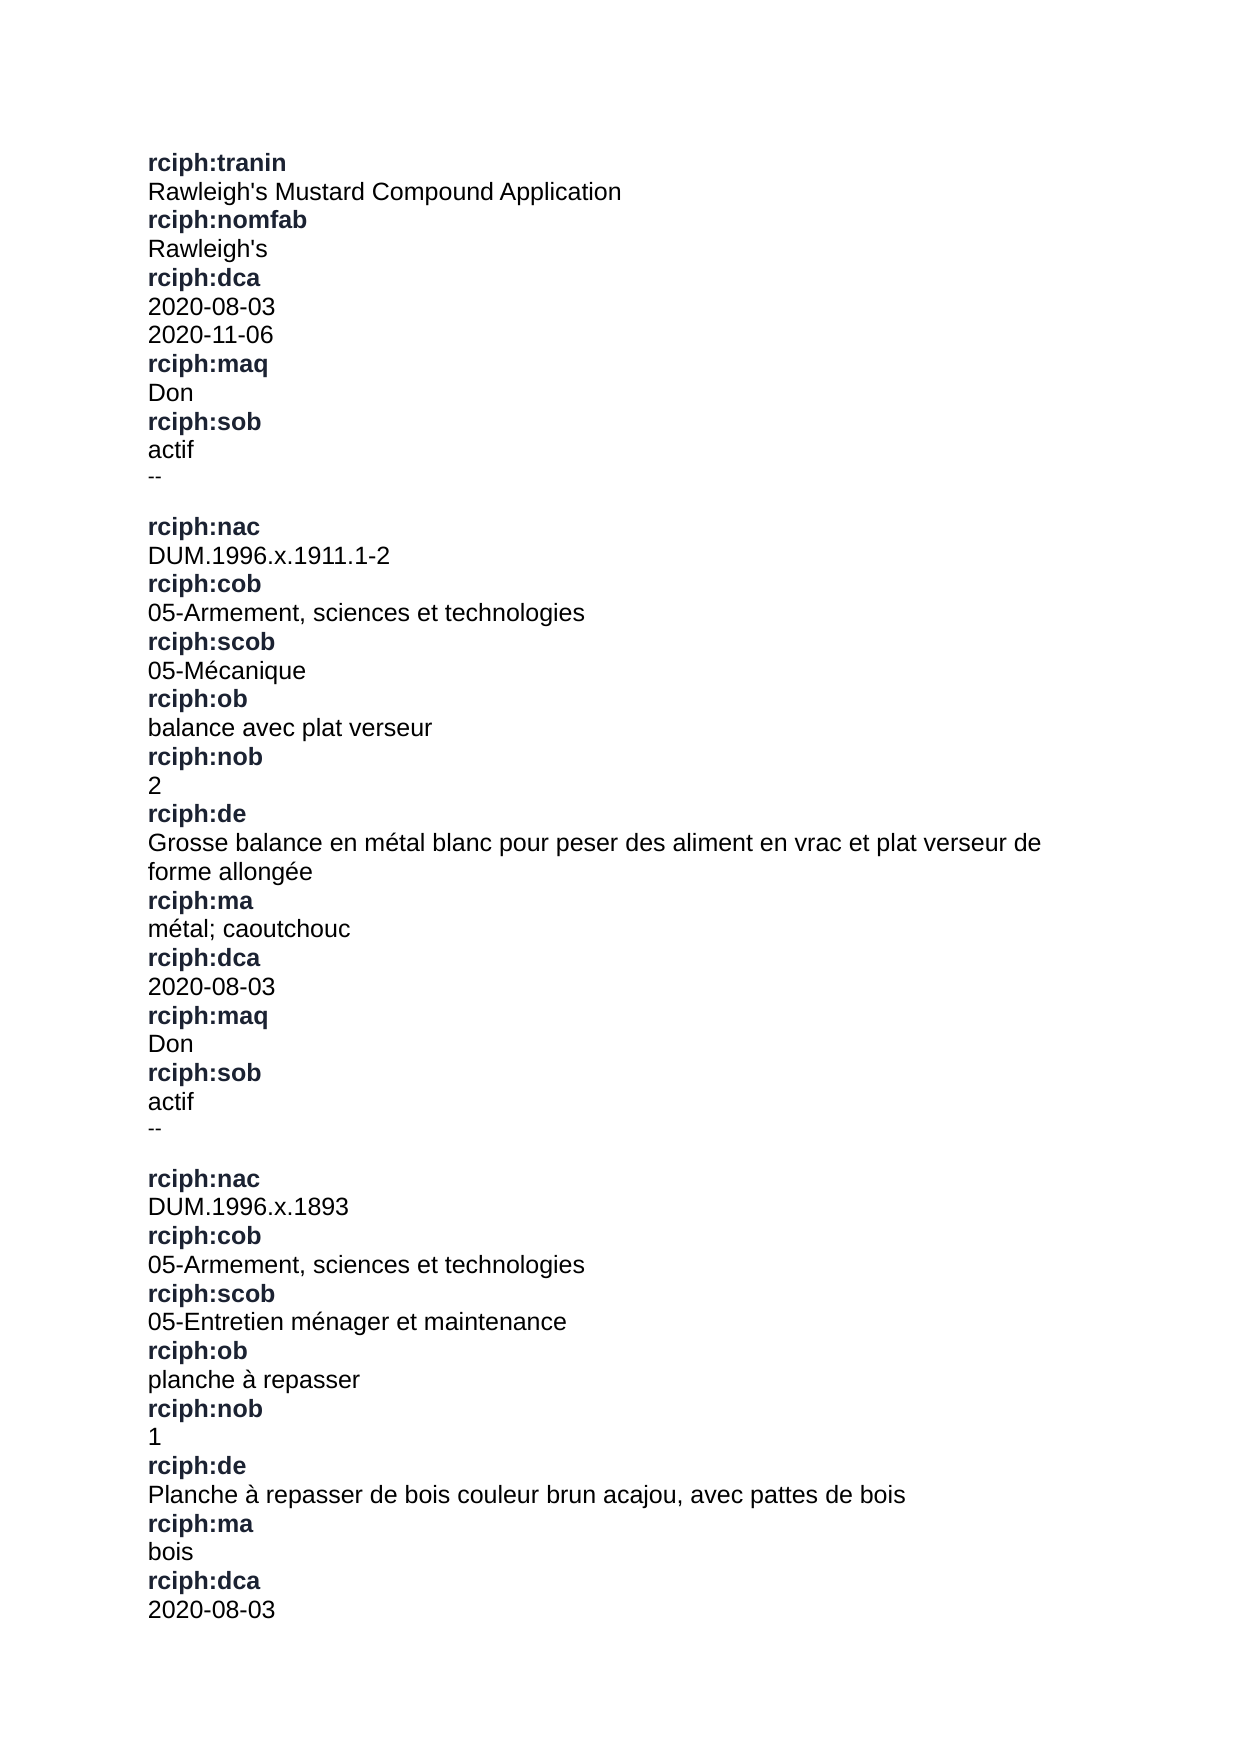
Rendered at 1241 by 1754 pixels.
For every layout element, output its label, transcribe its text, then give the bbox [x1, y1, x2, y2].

text planche à repasser [148, 1365, 1092, 1393]
text métal; caoutchouc [148, 914, 1092, 943]
text 2020-08-03 [148, 1595, 1092, 1623]
text -- [148, 464, 1092, 488]
text DUM.1996.x.1893 [148, 1192, 1092, 1221]
text Grosse balance en métal blanc pour peser des aliment en vrac et plat verseur de forme allongée [148, 828, 1092, 886]
text 1 [148, 1422, 1092, 1451]
text rciph:nob [148, 1393, 1092, 1422]
text actif [148, 435, 1092, 464]
text bois [148, 1537, 1092, 1566]
text rciph:sob [148, 406, 1092, 435]
text rciph:scob [148, 1278, 1092, 1307]
text 2 [148, 771, 1092, 799]
text rciph:dca [148, 943, 1092, 972]
text rciph:sob [148, 1058, 1092, 1087]
text rciph:de [148, 1451, 1092, 1480]
text Rawleigh's Mustard Compound Application [148, 176, 1092, 205]
text Don [148, 378, 1092, 406]
text rciph:nomfab [148, 205, 1092, 234]
text 2020-11-06 [148, 320, 1092, 349]
text DUM.1996.x.1911.1-2 [148, 541, 1092, 569]
text rciph:nac [148, 512, 1092, 541]
text 05-Mécanique [148, 656, 1092, 684]
text rciph:dca [148, 1566, 1092, 1595]
text -- [148, 1116, 1092, 1139]
text rciph:cob [148, 569, 1092, 598]
text rciph:nob [148, 742, 1092, 771]
text rciph:ma [148, 1508, 1092, 1537]
text rciph:nac [148, 1163, 1092, 1192]
text rciph:ob [148, 1336, 1092, 1365]
text rciph:tranin [148, 148, 1092, 176]
text 05-Armement, sciences et technologies [148, 598, 1092, 627]
text rciph:maq [148, 349, 1092, 378]
text 2020-08-03 [148, 972, 1092, 1001]
text 2020-08-03 [148, 291, 1092, 320]
text Rawleigh's [148, 234, 1092, 263]
text rciph:de [148, 799, 1092, 828]
text actif [148, 1087, 1092, 1116]
text 05-Armement, sciences et technologies [148, 1250, 1092, 1278]
text Planche à repasser de bois couleur brun acajou, avec pattes de bois [148, 1480, 1092, 1508]
text Don [148, 1029, 1092, 1058]
text rciph:ma [148, 886, 1092, 914]
text 05-Entretien ménager et maintenance [148, 1307, 1092, 1336]
text rciph:dca [148, 263, 1092, 291]
text rciph:ob [148, 684, 1092, 713]
text rciph:cob [148, 1221, 1092, 1250]
text rciph:maq [148, 1001, 1092, 1029]
text rciph:scob [148, 627, 1092, 656]
text balance avec plat verseur [148, 713, 1092, 742]
